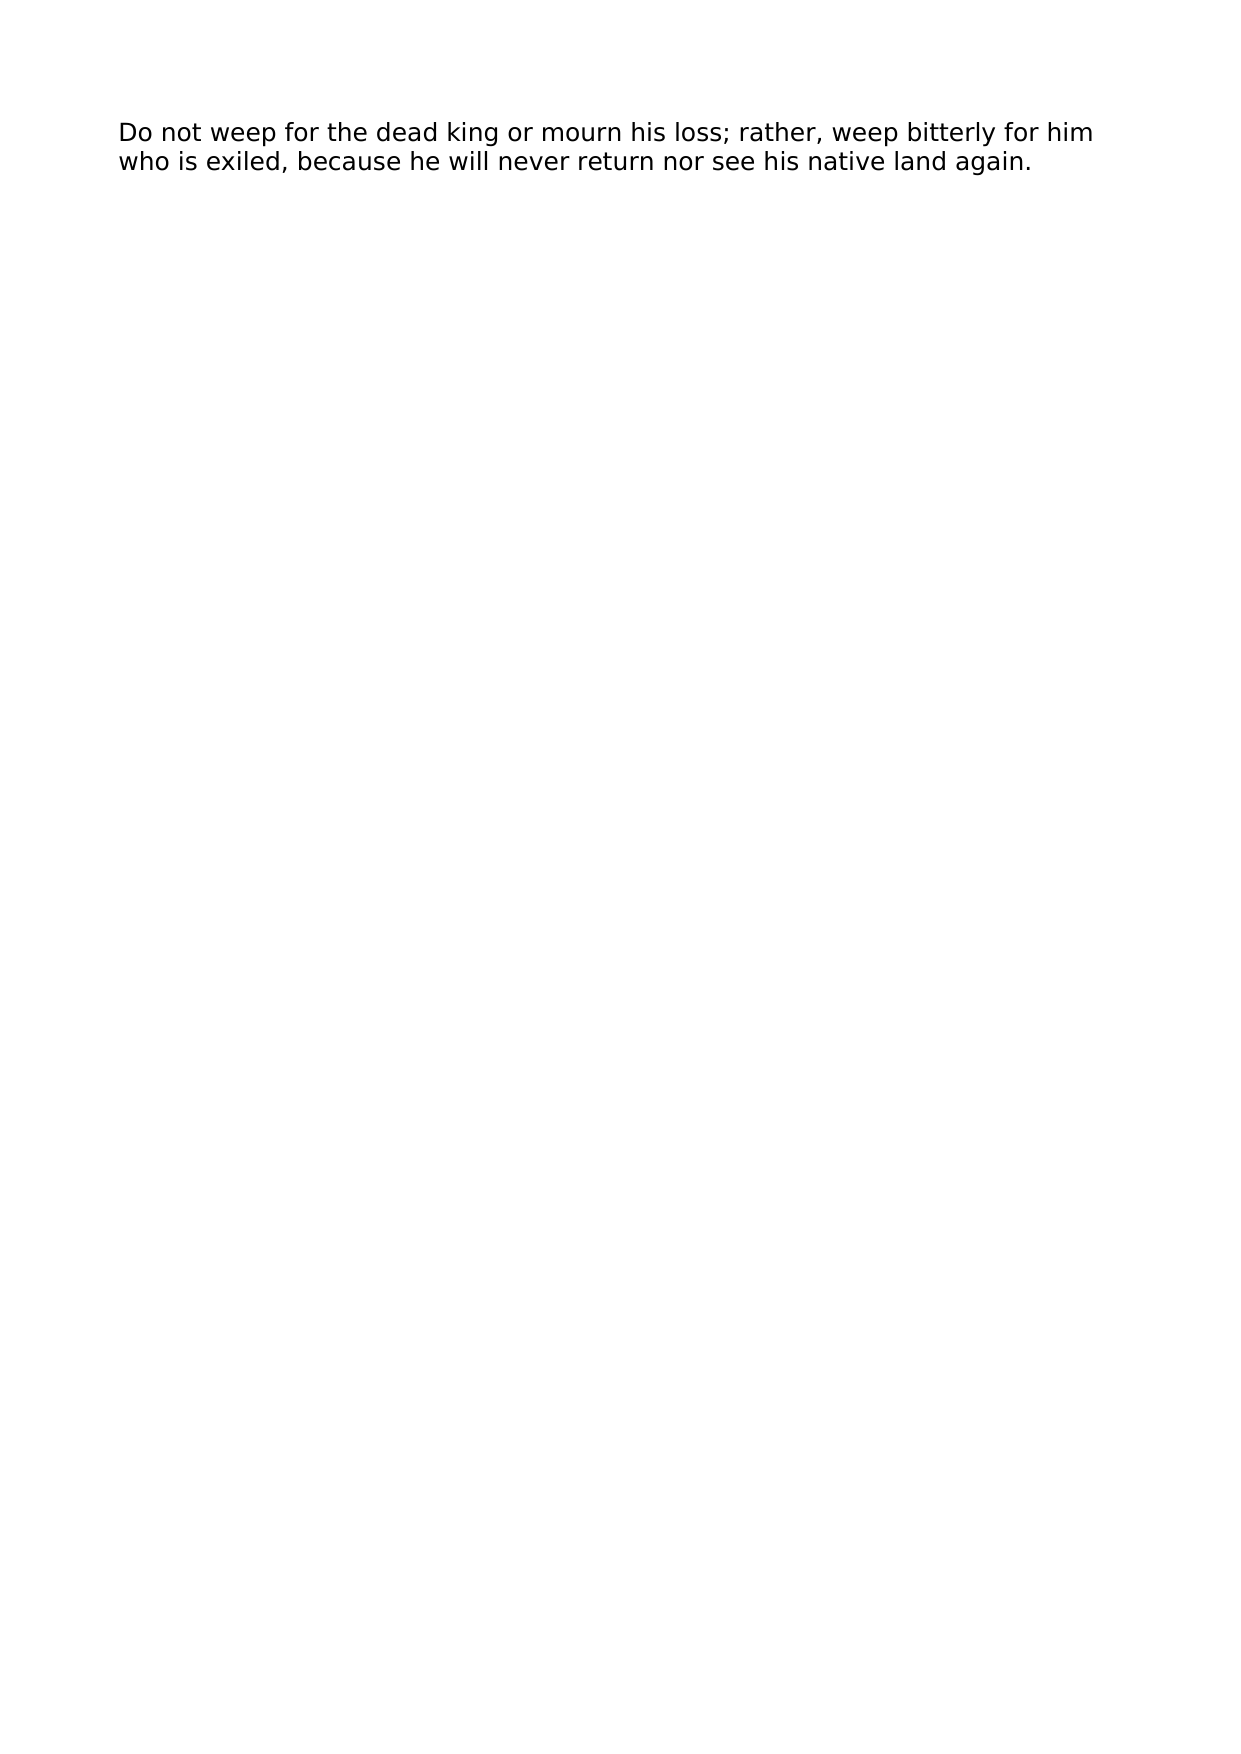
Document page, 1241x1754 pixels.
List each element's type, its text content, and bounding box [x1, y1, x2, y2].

text Do not weep for the dead king or mourn his loss; rather, weep bitterly for him who is exiled, because he will never return nor see his native land again. [118, 118, 1122, 176]
